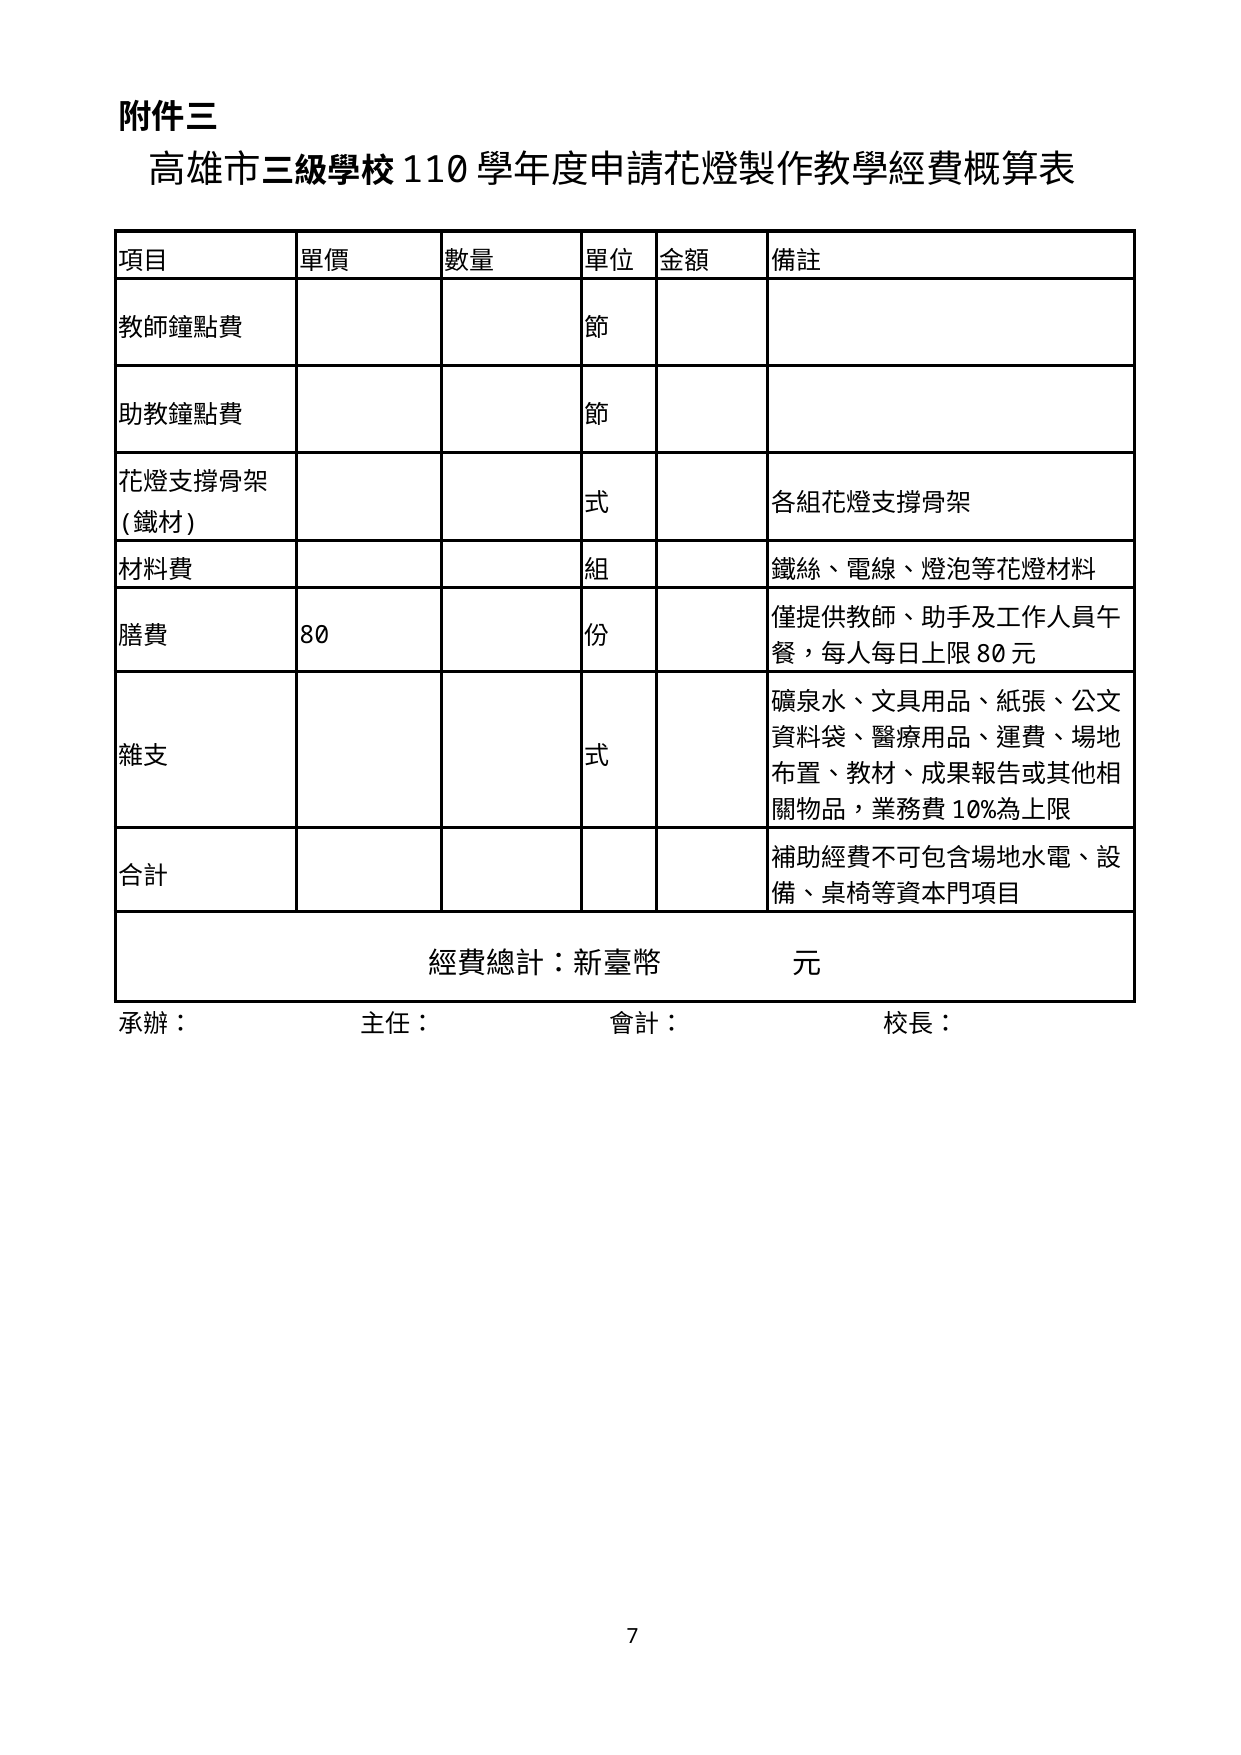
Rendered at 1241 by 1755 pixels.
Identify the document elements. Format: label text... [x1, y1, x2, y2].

table_cell [658, 829, 766, 909]
table_header 金額 [658, 233, 766, 277]
table_cell [298, 367, 440, 451]
table_cell [769, 280, 1133, 364]
table_header 數量 [443, 233, 580, 277]
table_cell [443, 280, 580, 364]
table_cell 節 [583, 367, 655, 451]
table_cell [583, 829, 655, 909]
table_cell 僅提供教師、助手及工作人員午餐，每人每日上限80元 [769, 589, 1133, 670]
table_cell [658, 673, 766, 826]
table_cell 各組花燈支撐骨架 [769, 454, 1133, 539]
table_cell [658, 280, 766, 364]
table_header 備註 [769, 233, 1133, 277]
table_cell 鐵絲、電線、燈泡等花燈材料 [769, 542, 1133, 586]
table_cell 合計 [117, 829, 295, 909]
table_cell [298, 829, 440, 909]
table_cell 雜支 [117, 673, 295, 826]
table_header 單位 [583, 233, 655, 277]
table_cell [658, 542, 766, 586]
subtitle 承辦： 主任： 會計： 校長： [118, 1003, 1137, 1039]
table_cell 式 [583, 454, 655, 539]
table_cell [658, 367, 766, 451]
table_cell [443, 673, 580, 826]
table_cell 節 [583, 280, 655, 364]
table_cell 經費總計：新臺幣 元 [117, 913, 1133, 1000]
table_cell [443, 589, 580, 670]
table_cell [298, 454, 440, 539]
table_cell 材料費 [117, 542, 295, 586]
table_cell 膳費 [117, 589, 295, 670]
table_cell 式 [583, 673, 655, 826]
table_cell 80 [298, 589, 440, 670]
table_cell [443, 829, 580, 909]
table_cell [658, 454, 766, 539]
table_cell 助教鐘點費 [117, 367, 295, 451]
table_header 單價 [298, 233, 440, 277]
table_cell 組 [583, 542, 655, 586]
table_cell [298, 542, 440, 586]
text 附件三 [118, 89, 1137, 139]
table_header 項目 [117, 233, 295, 277]
table_cell 份 [583, 589, 655, 670]
table_cell [443, 454, 580, 539]
table_cell [443, 367, 580, 451]
text 高雄市三級學校110學年度申請花燈製作教學經費概算表 [118, 139, 1124, 193]
table_cell [298, 280, 440, 364]
table_cell [298, 673, 440, 826]
table_cell [769, 367, 1133, 451]
table_cell [658, 589, 766, 670]
table_cell 教師鐘點費 [117, 280, 295, 364]
table_cell 礦泉水、文具用品、紙張、公文資料袋、醫療用品、運費、場地布置、教材、成果報告或其他相關物品，業務費10%為上限 [769, 673, 1133, 826]
table_cell [443, 542, 580, 586]
table_cell 補助經費不可包含場地水電、設備、桌椅等資本門項目 [769, 829, 1133, 909]
table_cell 花燈支撐骨架 (鐵材) [117, 454, 295, 539]
